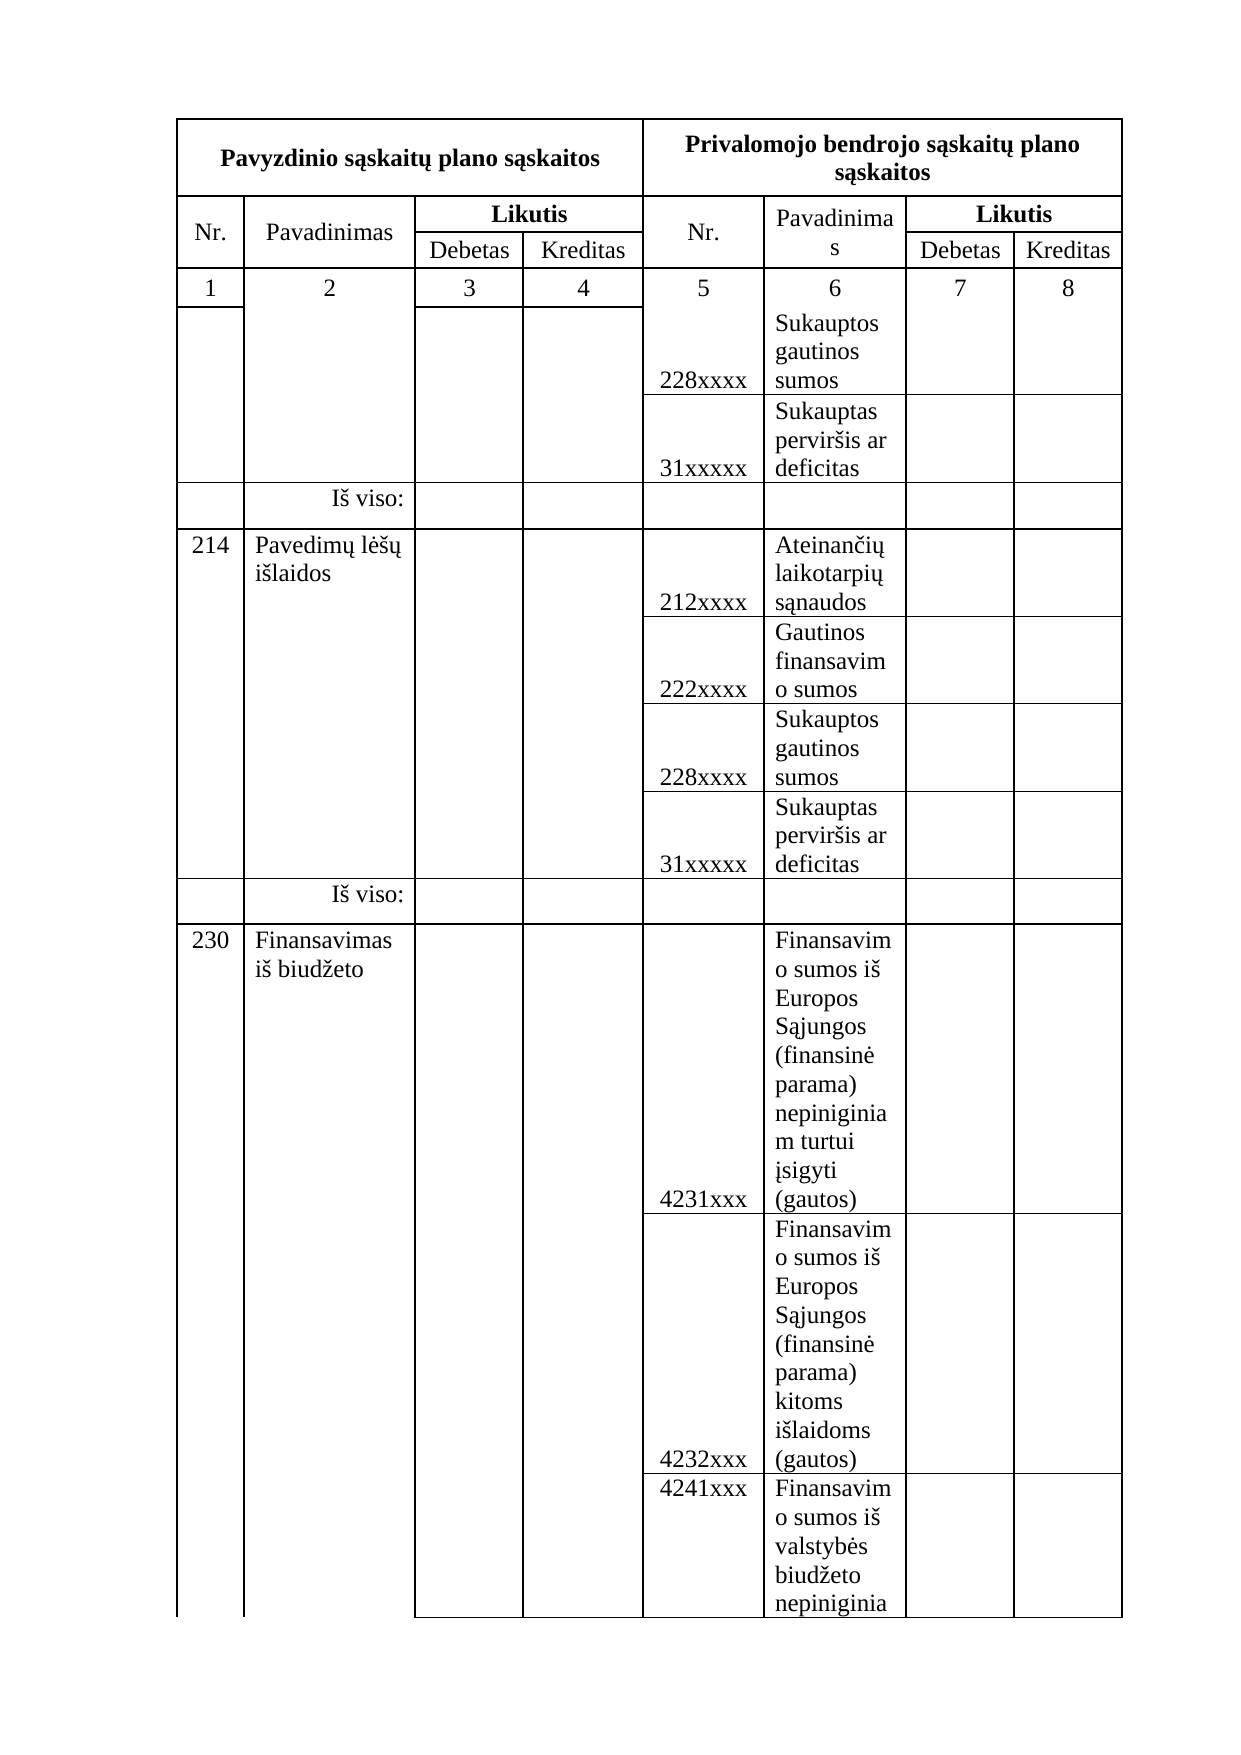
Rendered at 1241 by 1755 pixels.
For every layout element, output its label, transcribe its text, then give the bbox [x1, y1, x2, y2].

table_cell [416, 308, 522, 482]
table_cell Pavedimų lėšų išlaidos [245, 530, 414, 878]
table_cell 214 [178, 530, 243, 878]
table_cell Sukauptos gautinos sumos [765, 704, 905, 791]
table_cell Gautinos finansavimo sumos [765, 617, 905, 703]
table_cell [644, 879, 763, 923]
table_cell [416, 925, 522, 1617]
table_cell [416, 483, 522, 528]
table_cell [907, 704, 1013, 791]
table_cell 4231xxx [644, 925, 763, 1213]
table_cell [245, 306, 414, 482]
table_cell [524, 308, 642, 482]
table_cell Finansavimas iš biudžeto [245, 925, 414, 1617]
table_cell Debetas [416, 233, 522, 267]
table_cell [644, 483, 763, 528]
table_cell Likutis [416, 197, 642, 231]
table_cell Iš viso: [245, 483, 414, 528]
table_cell Sukauptas perviršis ar deficitas [765, 395, 905, 482]
table_cell Nr. [644, 197, 763, 267]
table_cell 228xxxx [644, 704, 763, 791]
table_cell [907, 306, 1013, 394]
table_cell [907, 483, 1013, 528]
table_cell [907, 792, 1013, 878]
table_cell [1015, 1474, 1121, 1617]
table_cell Finansavimo sumos iš Europos Sąjungos (finansinė parama) nepiniginiam turtui įsigyti (gautos) [765, 925, 905, 1213]
table_cell 5 [644, 269, 763, 306]
table_cell 4232xxx [644, 1214, 763, 1472]
table_cell [524, 530, 642, 878]
table_cell 31xxxxx [644, 792, 763, 878]
table_cell 2 [245, 269, 414, 306]
table_cell [524, 483, 642, 528]
table_cell Iš viso: [245, 879, 414, 923]
table_cell Pavadinimas [245, 197, 414, 267]
table_cell 222xxxx [644, 617, 763, 703]
table_cell Pavadinimas [765, 197, 905, 267]
table_cell [765, 879, 905, 923]
table_cell 4 [524, 269, 642, 306]
table_cell Debetas [907, 233, 1013, 267]
table_cell 1 [178, 269, 243, 306]
table_cell 3 [416, 269, 522, 306]
table_cell Likutis [907, 197, 1121, 231]
table_cell [907, 530, 1013, 616]
table_cell [765, 483, 905, 528]
table_cell Kreditas [1015, 233, 1121, 267]
table_cell Finansavimo sumos iš valstybės biudžeto nepiniginia [765, 1474, 905, 1617]
table_cell [1015, 1214, 1121, 1472]
table_cell [416, 879, 522, 923]
table_cell [907, 1214, 1013, 1472]
table_cell 228xxxx [644, 306, 763, 394]
table_cell 4241xxx [644, 1474, 763, 1617]
table_cell [907, 925, 1013, 1213]
table_cell [1015, 925, 1121, 1213]
table_cell 7 [907, 269, 1013, 306]
table_cell Kreditas [524, 233, 642, 267]
table_cell 230 [178, 925, 243, 1617]
table_cell [1015, 306, 1121, 394]
table_header Pavyzdinio sąskaitų plano sąskaitos [178, 120, 642, 195]
table_cell [907, 617, 1013, 703]
table_cell Sukauptas perviršis ar deficitas [765, 792, 905, 878]
table_cell Sukauptos gautinos sumos [765, 306, 905, 394]
table_cell 31xxxxx [644, 395, 763, 482]
table_cell [1015, 792, 1121, 878]
table_cell Nr. [178, 197, 243, 267]
table_cell Ateinančių laikotarpių sąnaudos [765, 530, 905, 616]
table_cell [416, 530, 522, 878]
table_cell 6 [765, 269, 905, 306]
table_cell 212xxxx [644, 530, 763, 616]
table_cell [178, 879, 243, 923]
table_cell [178, 308, 243, 482]
table_cell [524, 879, 642, 923]
table_cell 8 [1015, 269, 1121, 306]
table_cell [907, 879, 1013, 923]
table_cell [524, 925, 642, 1617]
table_cell Finansavimo sumos iš Europos Sąjungos (finansinė parama) kitoms išlaidoms (gautos) [765, 1214, 905, 1472]
table_cell [1015, 530, 1121, 616]
table_cell [1015, 483, 1121, 528]
table_cell [907, 395, 1013, 482]
table_header Privalomojo bendrojo sąskaitų plano sąskaitos [644, 120, 1121, 195]
table_cell [1015, 617, 1121, 703]
table_cell [1015, 704, 1121, 791]
table_cell [907, 1474, 1013, 1617]
table_cell [178, 483, 243, 528]
table_cell [1015, 879, 1121, 923]
table_cell [1015, 395, 1121, 482]
